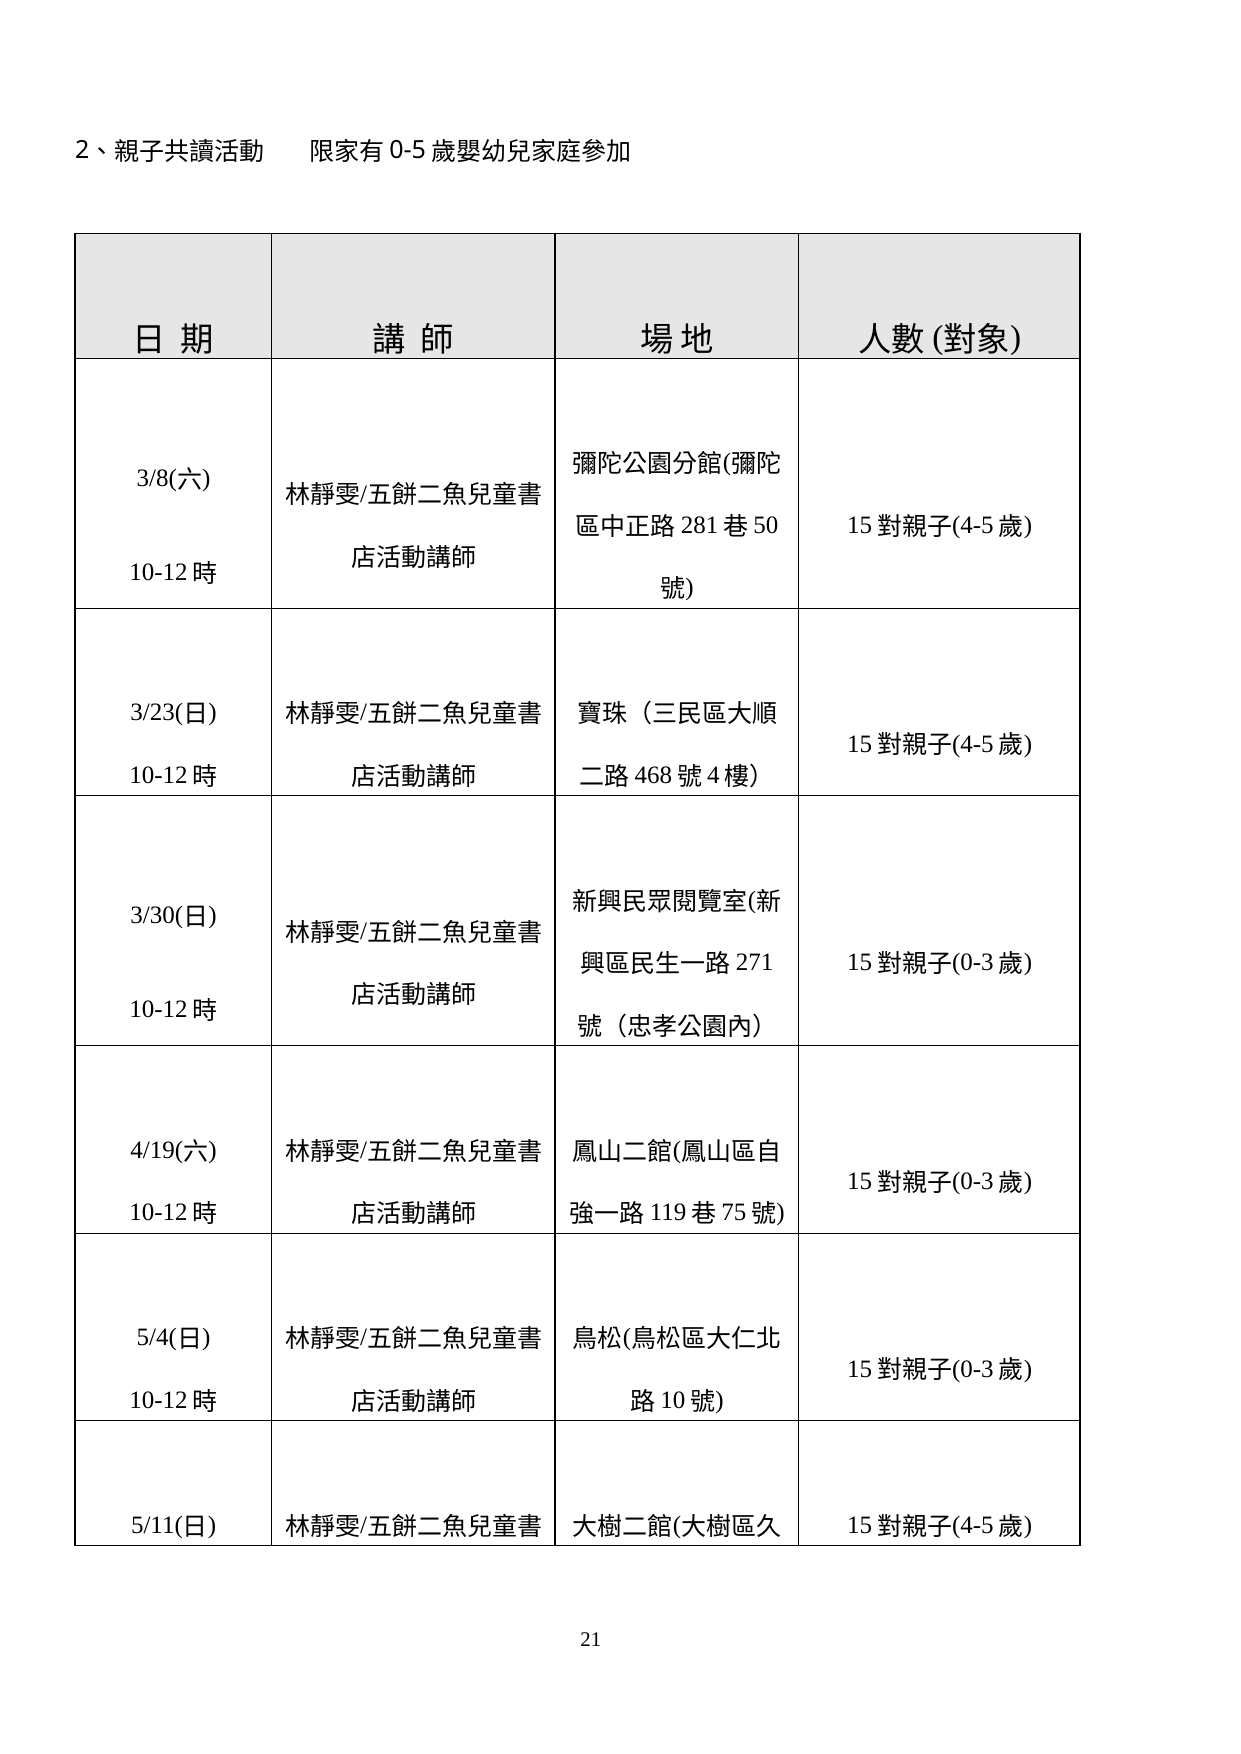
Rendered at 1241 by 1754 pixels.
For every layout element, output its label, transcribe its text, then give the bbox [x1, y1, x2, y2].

table_cell 15對親子(4-5歲) [799, 1421, 1079, 1545]
text 2、親子共讀活動 限家有0-5歲嬰幼兒家庭參加 [75, 108, 1106, 170]
table_header 講 師 [272, 234, 554, 358]
table_cell 5/11(日) [76, 1421, 271, 1545]
table_cell 大樹二館(大樹區久 [556, 1421, 798, 1545]
table_cell 3/23(日) 10-12時 [76, 609, 271, 795]
table_header 日 期 [76, 234, 271, 358]
table_cell 15對親子(4-5歲) [799, 609, 1079, 795]
table_cell 鳥松(鳥松區大仁北路10號) [556, 1234, 798, 1420]
table_cell 15對親子(0-3歲) [799, 796, 1079, 1045]
table_cell 5/4(日) 10-12時 [76, 1234, 271, 1420]
table_cell 林靜雯/五餅二魚兒童書店活動講師 [272, 609, 554, 795]
table_cell 寶珠（三民區大順二路468號4樓） [556, 609, 798, 795]
table_cell 彌陀公園分館(彌陀區中正路281巷50號) [556, 359, 798, 608]
table_cell 3/30(日) 10-12時 [76, 796, 271, 1045]
table_cell 林靜雯/五餅二魚兒童書 [272, 1421, 554, 1545]
table_cell 林靜雯/五餅二魚兒童書店活動講師 [272, 359, 554, 608]
table_cell 15對親子(0-3歲) [799, 1046, 1079, 1233]
table_header 場 地 [556, 234, 798, 358]
table_cell 4/19(六) 10-12時 [76, 1046, 271, 1233]
table_cell 林靜雯/五餅二魚兒童書店活動講師 [272, 1046, 554, 1233]
table_cell 3/8(六) 10-12時 [76, 359, 271, 608]
table_cell 林靜雯/五餅二魚兒童書店活動講師 [272, 1234, 554, 1420]
table_cell 林靜雯/五餅二魚兒童書店活動講師 [272, 796, 554, 1045]
table_cell 鳳山二館(鳳山區自強一路119巷75號) [556, 1046, 798, 1233]
table_header 人數 (對象) [799, 234, 1079, 358]
table_cell 15對親子(4-5歲) [799, 359, 1079, 608]
table_cell 新興民眾閱覽室(新興區民生一路271號（忠孝公園內） [556, 796, 798, 1045]
table_cell 15對親子(0-3歲) [799, 1234, 1079, 1420]
